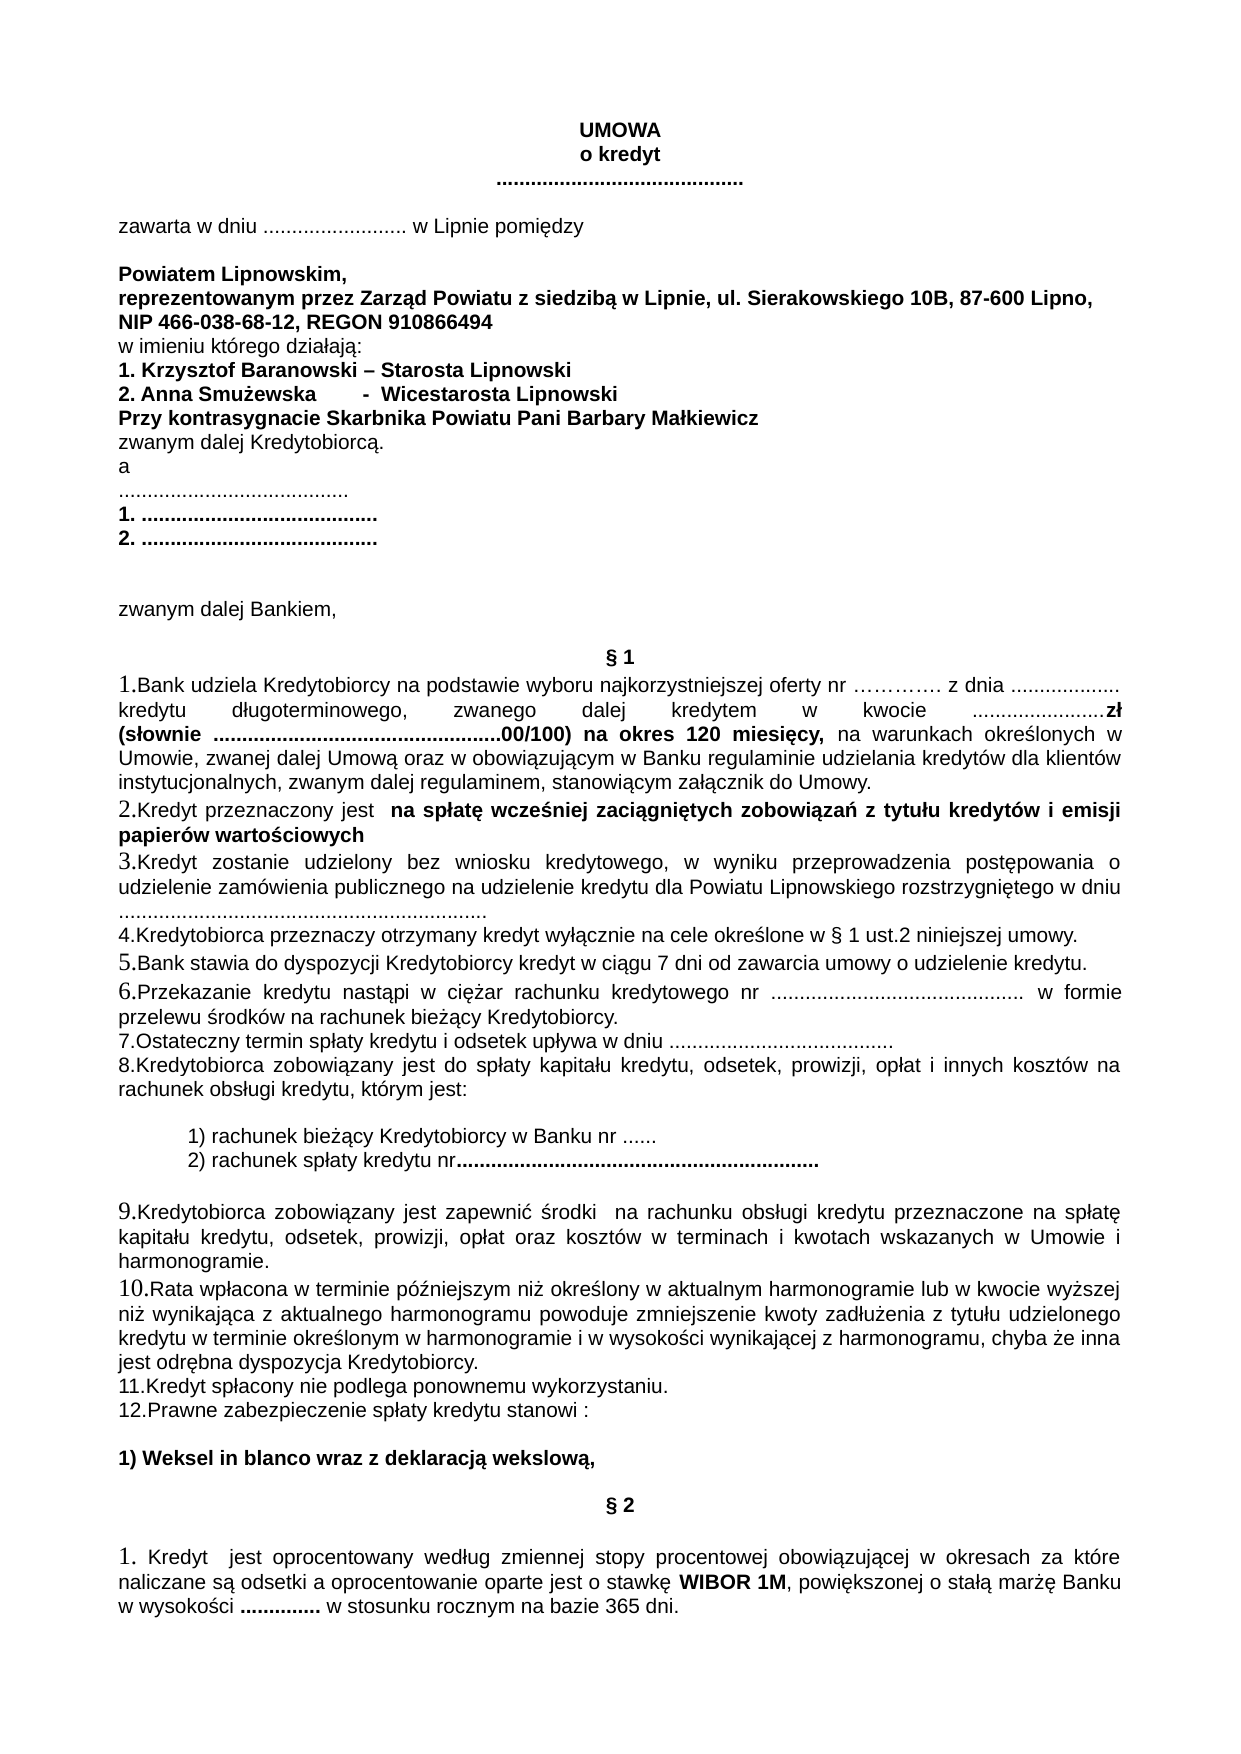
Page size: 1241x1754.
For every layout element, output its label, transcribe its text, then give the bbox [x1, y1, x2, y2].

text o kredyt [118, 142, 1122, 166]
text reprezentowanym przez Zarząd Powiatu z siedzibą w Lipnie, ul. Sierakowskiego 10B, 87-600 Lipno, [118, 286, 1122, 310]
list Kredyt przeznaczony jest na spłatę wcześniej zaciągniętych zobowiązań z tytułu kredytów i emisji papierów wartościowych [118, 794, 1122, 846]
list Kredytobiorca zobowiązany jest do spłaty kapitału kredytu, odsetek, prowizji, opłat i innych kosztów na rachunek obsługi kredytu, którym jest: [118, 1052, 1122, 1100]
list Kredytobiorca zobowiązany jest zapewnić środki na rachunku obsługi kredytu przeznaczone na spłatę kapitału kredytu, odsetek, prowizji, opłat oraz kosztów w terminach i kwotach wskazanych w Umowie i harmonogramie. [118, 1196, 1122, 1273]
list Bank stawia do dyspozycji Kredytobiorcy kredyt w ciągu 7 dni od zawarcia umowy o udzielenie kredytu. [118, 947, 1122, 976]
list Kredytobiorca przeznaczy otrzymany kredyt wyłącznie na cele określone w § 1 ust.2 niniejszej umowy. [118, 923, 1122, 947]
text § 1 [118, 645, 1122, 669]
text zwanym dalej Bankiem, [118, 597, 1122, 621]
text 1. Krzysztof Baranowski – Starosta Lipnowski [118, 358, 1122, 382]
text ........................................... [118, 166, 1122, 190]
list Kredyt spłacony nie podlega ponownemu wykorzystaniu. [118, 1373, 1122, 1397]
text 1. ......................................... [118, 501, 1122, 525]
text zawarta w dniu ......................... w Lipnie pomiędzy [118, 214, 1122, 238]
text 2. ......................................... [118, 525, 1122, 549]
text Przy kontrasygnacie Skarbnika Powiatu Pani Barbary Małkiewicz [118, 406, 1122, 429]
list Bank udziela Kredytobiorcy na podstawie wyboru najkorzystniejszej oferty nr …………. z dnia ................... kredytu długoterminowego, zwanego dalej kredytem w kwocie .......................zł (słownie ..................................................00/100) na okres 120 miesięcy, na warunkach określonych w Umowie, zwanej dalej Umową oraz w obowiązującym w Banku regulaminie udzielania kredytów dla klientów instytucjonalnych, zwanym dalej regulaminem, stanowiącym załącznik do Umowy. [118, 669, 1122, 794]
text 2) rachunek spłaty kredytu nr............................................................... [118, 1148, 1122, 1172]
text w imieniu którego działają: [118, 334, 1122, 358]
text § 2 [118, 1493, 1122, 1517]
text 1) Weksel in blanco wraz z deklaracją wekslową, [118, 1445, 1122, 1469]
list Przekazanie kredytu nastąpi w ciężar rachunku kredytowego nr ............................................ w formie przelewu środków na rachunek bieżący Kredytobiorcy. [118, 976, 1122, 1028]
text UMOWA [118, 118, 1122, 142]
text a [118, 453, 1122, 477]
text Powiatem Lipnowskim, [118, 262, 1122, 286]
list Kredyt zostanie udzielony bez wniosku kredytowego, w wyniku przeprowadzenia postępowania o udzielenie zamówienia publicznego na udzielenie kredytu dla Powiatu Lipnowskiego rozstrzygniętego w dniu ................................................................ [118, 846, 1122, 923]
list Ostateczny termin spłaty kredytu i odsetek upływa w dniu ....................................... [118, 1028, 1122, 1052]
list Prawne zabezpieczenie spłaty kredytu stanowi : [118, 1397, 1122, 1421]
list Rata wpłacona w terminie późniejszym niż określony w aktualnym harmonogramie lub w kwocie wyższej niż wynikająca z aktualnego harmonogramu powoduje zmniejszenie kwoty zadłużenia z tytułu udzielonego kredytu w terminie określonym w harmonogramie i w wysokości wynikającej z harmonogramu, chyba że inna jest odrębna dyspozycja Kredytobiorcy. [118, 1273, 1122, 1373]
text 1) rachunek bieżący Kredytobiorcy w Banku nr ...... [118, 1124, 1122, 1148]
text 2. Anna Smużewska - Wicestarosta Lipnowski [118, 382, 1122, 406]
list Kredyt jest oprocentowany według zmiennej stopy procentowej obowiązującej w okresach za które naliczane są odsetki a oprocentowanie oparte jest o stawkę WIBOR 1M, powiększonej o stałą marżę Banku w wysokości .............. w stosunku rocznym na bazie 365 dni. [118, 1541, 1122, 1618]
text zwanym dalej Kredytobiorcą. [118, 429, 1122, 453]
text NIP 466-038-68-12, REGON 910866494 [118, 310, 1122, 334]
text ........................................ [118, 477, 1122, 501]
